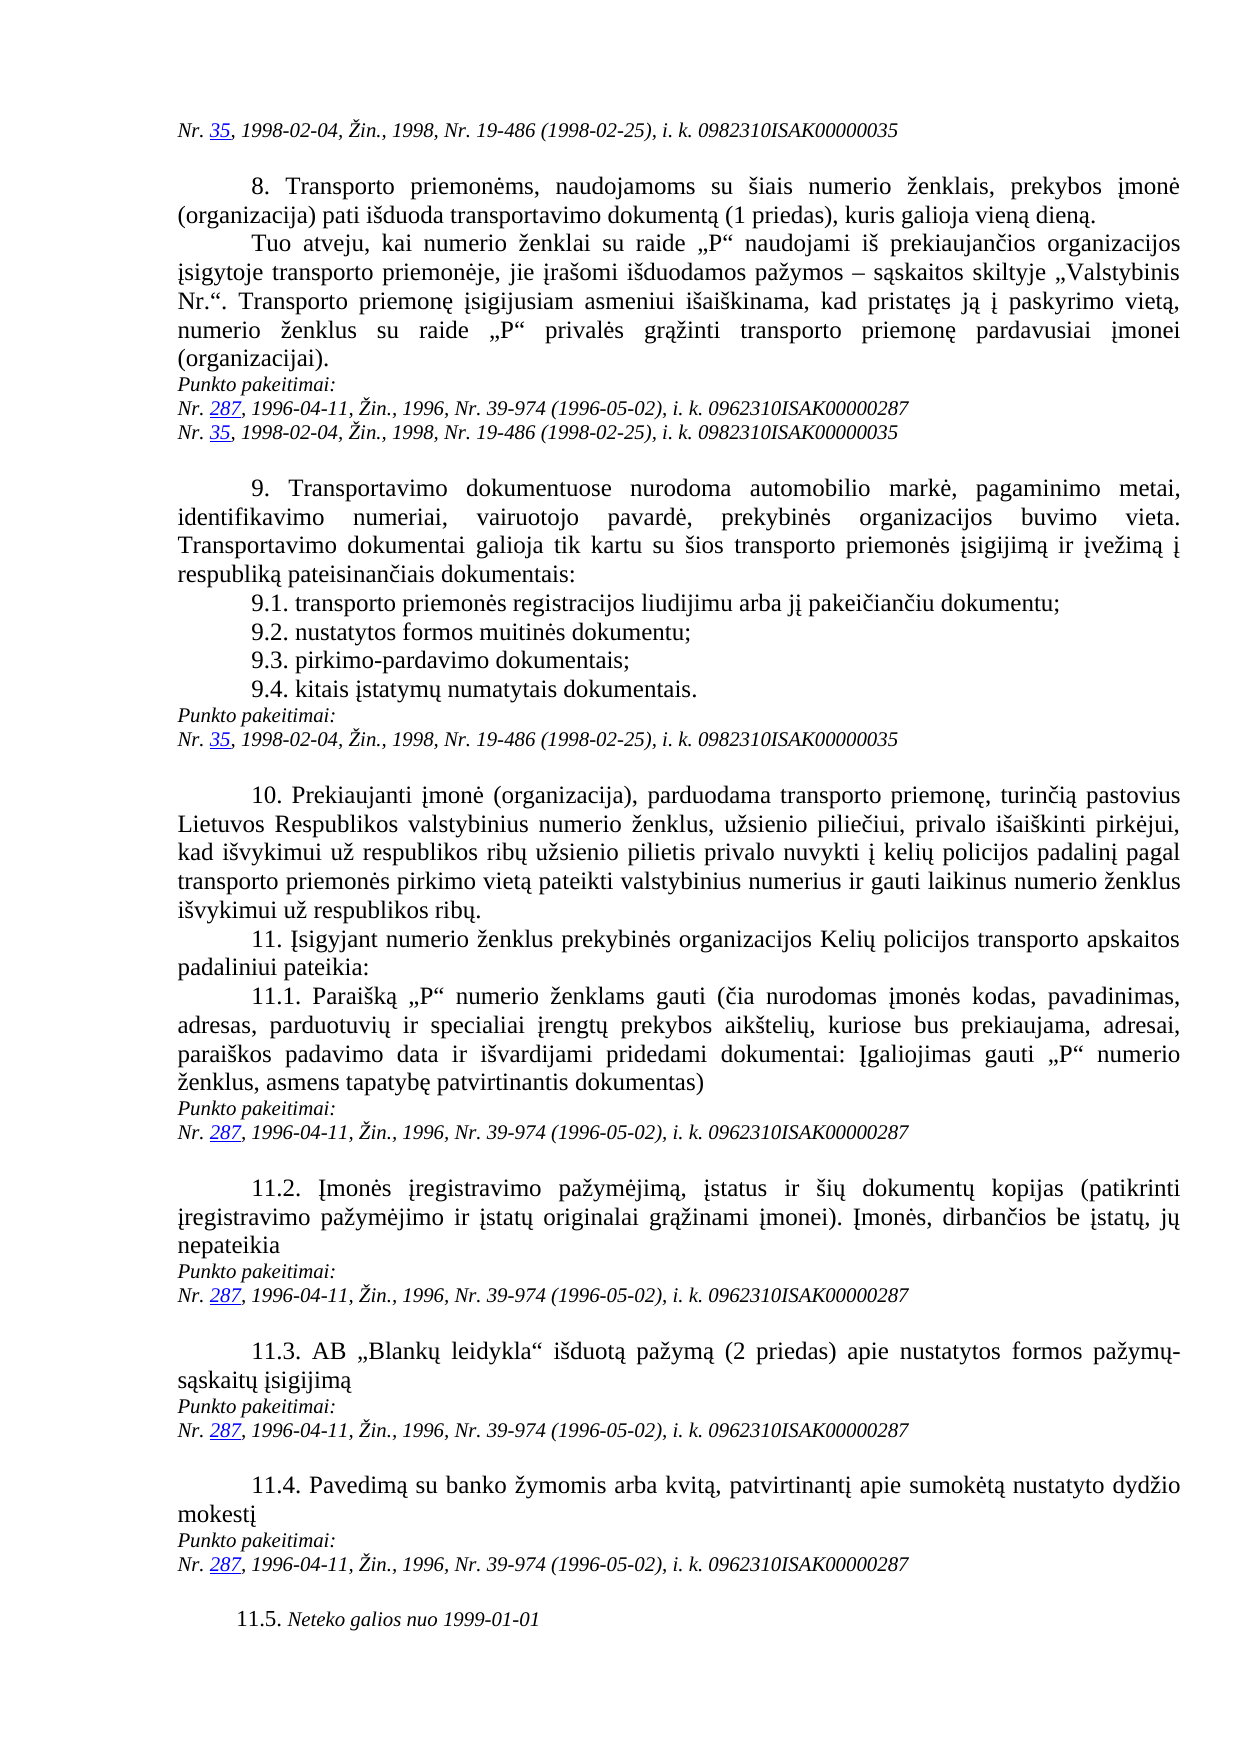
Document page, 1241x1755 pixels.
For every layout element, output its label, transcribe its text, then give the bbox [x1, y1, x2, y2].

text Nr. 35, 1998-02-04, Žin., 1998, Nr. 19-486 (1998-02-25), i. k. 0982310ISAK00000035 [177, 727, 1181, 751]
text 11.2. Įmonės įregistravimo pažymėjimą, įstatus ir šių dokumentų kopijas (patikrinti įregistravimo pažymėjimo ir įstatų originalai grąžinami įmonei). Įmonės, dirbančios be įstatų, jų nepateikia [177, 1173, 1181, 1259]
text Punkto pakeitimai: [177, 703, 1181, 727]
text Nr. 35, 1998-02-04, Žin., 1998, Nr. 19-486 (1998-02-25), i. k. 0982310ISAK00000035 [177, 420, 1181, 444]
text 10. Prekiaujanti įmonė (organizacija), parduodama transporto priemonę, turinčią pastovius Lietuvos Respublikos valstybinius numerio ženklus, užsienio piliečiui, privalo išaiškinti pirkėjui, kad išvykimui už respublikos ribų užsienio pilietis privalo nuvykti į kelių policijos padalinį pagal transporto priemonės pirkimo vietą pateikti valstybinius numerius ir gauti laikinus numerio ženklus išvykimui už respublikos ribų. [177, 780, 1181, 924]
text 9.1. transporto priemonės registracijos liudijimu arba jį pakeičiančiu dokumentu; [177, 588, 1181, 617]
text 8. Transporto priemonėms, naudojamoms su šiais numerio ženklais, prekybos įmonė (organizacija) pati išduoda transportavimo dokumentą (1 priedas), kuris galioja vieną dieną. [177, 171, 1181, 228]
text Nr. 287, 1996-04-11, Žin., 1996, Nr. 39-974 (1996-05-02), i. k. 0962310ISAK00000287 [177, 1418, 1181, 1442]
text 11.5. Neteko galios nuo 1999-01-01 [177, 1605, 1181, 1631]
text Punkto pakeitimai: [177, 1259, 1181, 1283]
text Tuo atveju, kai numerio ženklai su raide „P“ naudojami iš prekiaujančios organizacijos įsigytoje transporto priemonėje, jie įrašomi išduodamos pažymos – sąskaitos skiltyje „Valstybinis Nr.“. Transporto priemonę įsigijusiam asmeniui išaiškinama, kad pristatęs ją į paskyrimo vietą, numerio ženklus su raide „P“ privalės grąžinti transporto priemonę pardavusiai įmonei (organizacijai). [177, 228, 1181, 372]
text 11.1. Paraišką „P“ numerio ženklams gauti (čia nurodomas įmonės kodas, pavadinimas, adresas, parduotuvių ir specialiai įrengtų prekybos aikštelių, kuriose bus prekiaujama, adresai, paraiškos padavimo data ir išvardijami pridedami dokumentai: Įgaliojimas gauti „P“ numerio ženklus, asmens tapatybę patvirtinantis dokumentas) [177, 981, 1181, 1096]
text Punkto pakeitimai: [177, 1394, 1181, 1418]
text 9.3. pirkimo-pardavimo dokumentais; [177, 646, 1181, 674]
text 11.4. Pavedimą su banko žymomis arba kvitą, patvirtinantį apie sumokėtą nustatyto dydžio mokestį [177, 1471, 1181, 1528]
text Nr. 287, 1996-04-11, Žin., 1996, Nr. 39-974 (1996-05-02), i. k. 0962310ISAK00000287 [177, 396, 1181, 420]
text Nr. 35, 1998-02-04, Žin., 1998, Nr. 19-486 (1998-02-25), i. k. 0982310ISAK00000035 [177, 118, 1181, 142]
text Nr. 287, 1996-04-11, Žin., 1996, Nr. 39-974 (1996-05-02), i. k. 0962310ISAK00000287 [177, 1552, 1181, 1576]
text 11.3. AB „Blankų leidykla“ išduotą pažymą (2 priedas) apie nustatytos formos pažymų-sąskaitų įsigijimą [177, 1336, 1181, 1394]
text Punkto pakeitimai: [177, 372, 1181, 396]
text Nr. 287, 1996-04-11, Žin., 1996, Nr. 39-974 (1996-05-02), i. k. 0962310ISAK00000287 [177, 1283, 1181, 1307]
text 9. Transportavimo dokumentuose nurodoma automobilio markė, pagaminimo metai, identifikavimo numeriai, vairuotojo pavardė, prekybinės organizacijos buvimo vieta. Transportavimo dokumentai galioja tik kartu su šios transporto priemonės įsigijimą ir įvežimą į respubliką pateisinančiais dokumentais: [177, 473, 1181, 588]
text Punkto pakeitimai: [177, 1528, 1181, 1552]
text Punkto pakeitimai: [177, 1096, 1181, 1120]
text 9.2. nustatytos formos muitinės dokumentu; [177, 617, 1181, 646]
text 11. Įsigyjant numerio ženklus prekybinės organizacijos Kelių policijos transporto apskaitos padaliniui pateikia: [177, 924, 1181, 981]
text Nr. 287, 1996-04-11, Žin., 1996, Nr. 39-974 (1996-05-02), i. k. 0962310ISAK00000287 [177, 1120, 1181, 1144]
text 9.4. kitais įstatymų numatytais dokumentais. [177, 674, 1181, 703]
